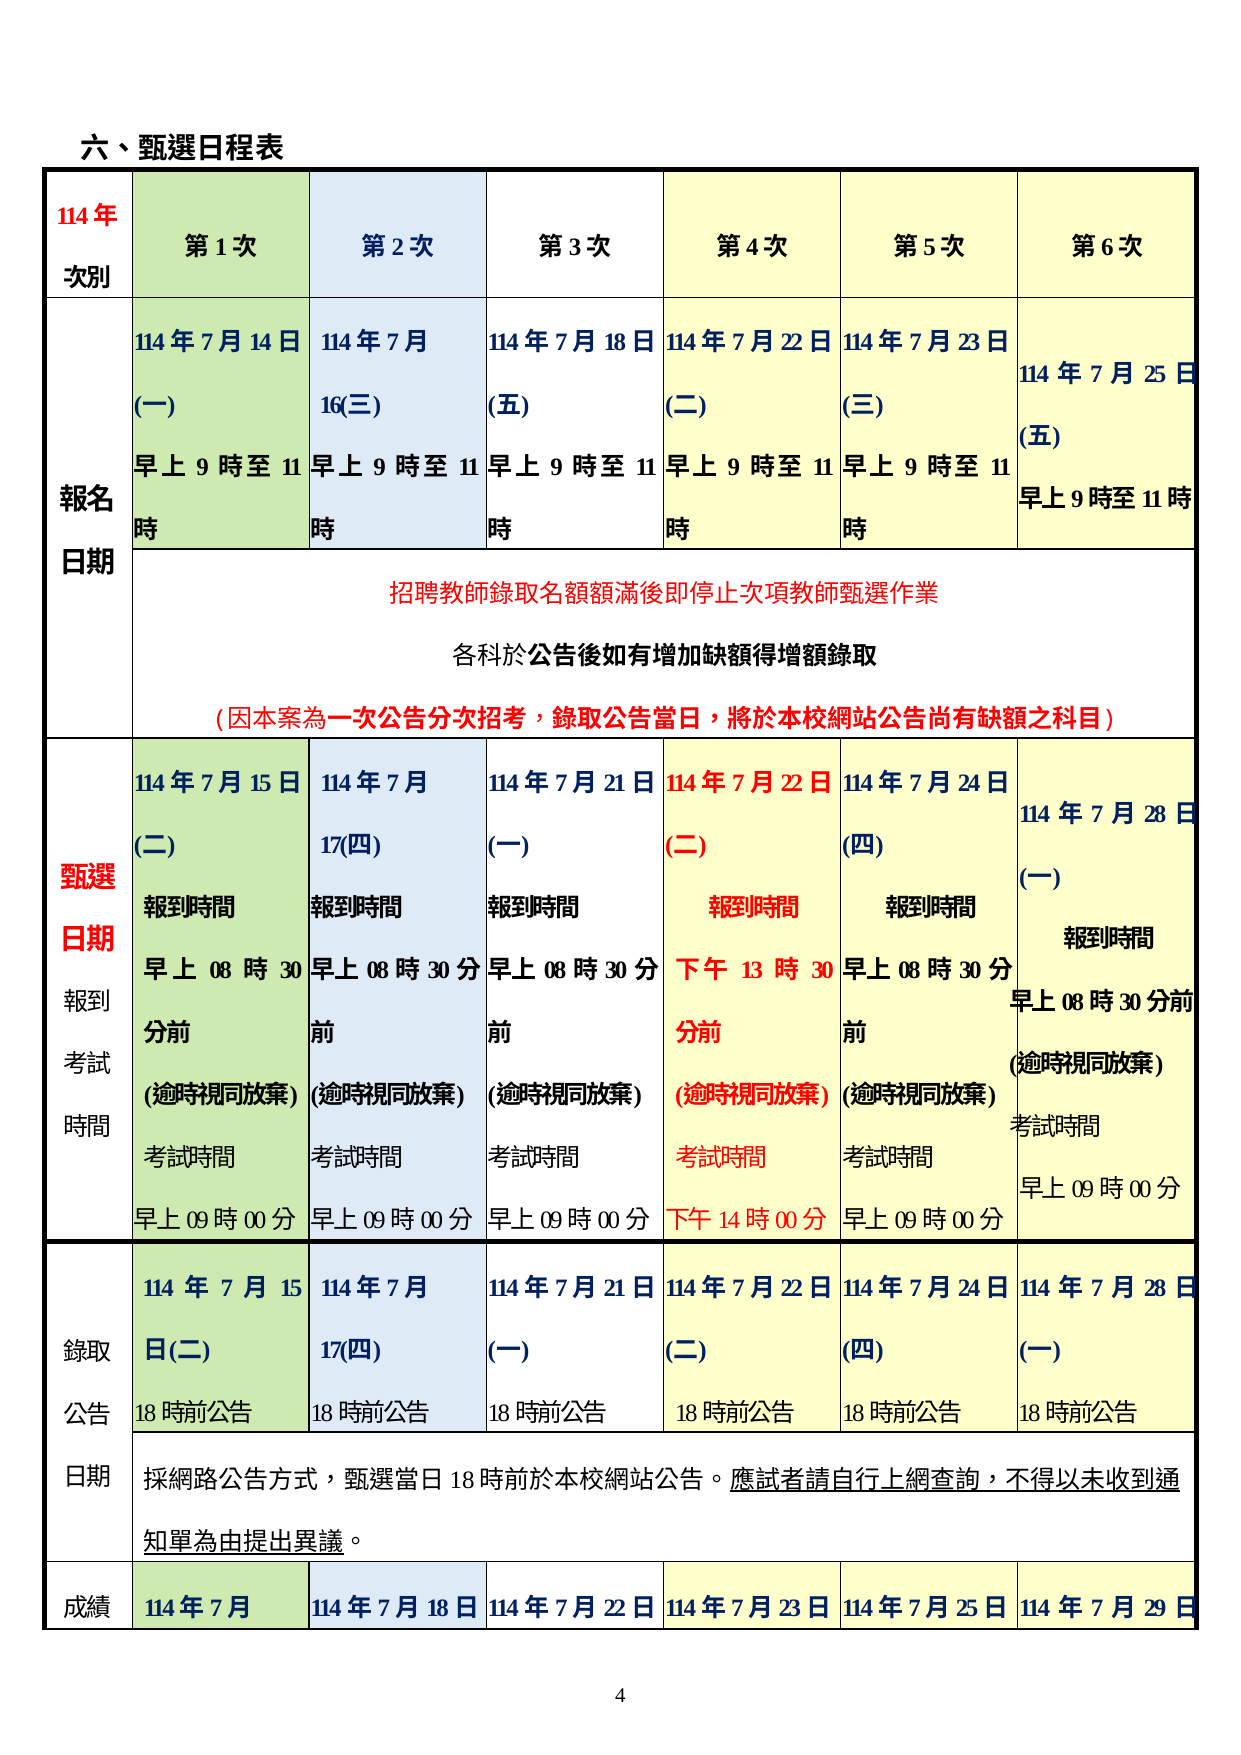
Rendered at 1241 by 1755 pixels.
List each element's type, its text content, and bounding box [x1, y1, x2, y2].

table_cell 114年7月22日 [487, 1562, 663, 1628]
table_cell 114年7月29日(二) 早上08:30-10:00 [1018, 1562, 1194, 1628]
table_cell 114年7月 [133, 1562, 308, 1628]
table_header 第2次 [310, 172, 486, 297]
table_cell 114年7月15日(二) 報到時間 早上08時30分前 (逾時視同放棄) 考試時間 早上09時00分 [133, 739, 308, 1239]
table_cell 甄選日期 報到 考試 時間 [47, 739, 132, 1239]
table_cell 114年7月25日 [841, 1562, 1017, 1628]
table_cell 114年7月17(四) 18時前公告 [310, 1244, 486, 1431]
table_header 第6次 [1018, 172, 1194, 297]
table_cell 114年7月18日 [310, 1562, 486, 1628]
table_cell 114年7月24日(四) 18時前公告 [841, 1244, 1017, 1431]
table_cell 招聘教師錄取名額額滿後即停止次項教師甄選作業 各科於公告後如有增加缺額得增額錄取 (因本案為一次公告分次招考，錄取公告當日，將於本校網站公告尚有缺額之科目) [133, 550, 1194, 737]
table_cell 114年7月22日(二) 報到時間 下午13時30分前 (逾時視同放棄) 考試時間 下午14時00分 [664, 739, 840, 1239]
table_cell 114年7月21日(一) 18時前公告 [487, 1244, 663, 1431]
table_cell 114年7月17(四) 報到時間 早上08時30分前 (逾時視同放棄) 考試時間 早上09時00分 [310, 739, 486, 1239]
table_header 第4次 [664, 172, 840, 297]
table_header 114年 次別 [47, 172, 132, 297]
table_cell 114年7月28日(一) 18時前公告 [1018, 1244, 1194, 1431]
text 六、甄選日程表 [80, 104, 1210, 167]
table_cell 114年7月16(三) 早上9時至11時 [310, 298, 486, 548]
table_cell 114年7月24日(四) 報到時間 早上08時30分前 (逾時視同放棄) 考試時間 早上09時00分 [841, 739, 1017, 1239]
table_header 第1次 [133, 172, 309, 297]
table_cell 114年7月18日(五) 早上9時至11時 [487, 298, 663, 548]
table_cell 114年7月25日(五) 早上9時至11時 [1018, 298, 1194, 548]
table_cell 114年7月22日(二) 早上9時至11時 [664, 298, 840, 548]
table_cell 錄取 公告 日期 [47, 1244, 132, 1561]
table_cell 114年7月23日(三) 早上9時至11時 [841, 298, 1017, 548]
table_cell 114年7月14日(一) 早上9時至11時 [133, 298, 309, 548]
table_cell 採網路公告方式，甄選當日18時前於本校網站公告。應試者請自行上網查詢，不得以未收到通知單為由提出異議。 [133, 1433, 1194, 1561]
table_header 第3次 [487, 172, 663, 297]
table_cell 114年7月22日(二) 18時前公告 [664, 1244, 840, 1431]
table_cell 報名 日期 [47, 298, 132, 737]
table_cell 114年7月15日(二) 18時前公告 [133, 1244, 308, 1431]
table_header 第5次 [841, 172, 1017, 297]
table_cell 114年7月28日(一) 報到時間 早上08時30分前 (逾時視同放棄) 考試時間 早上09時00分 [1018, 739, 1194, 1239]
table_cell 114年7月21日(一) 報到時間 早上08時30分前 (逾時視同放棄) 考試時間 早上09時00分 [487, 739, 663, 1239]
table_cell 114年7月23日 [664, 1562, 840, 1628]
table_cell 成績 [47, 1562, 132, 1628]
